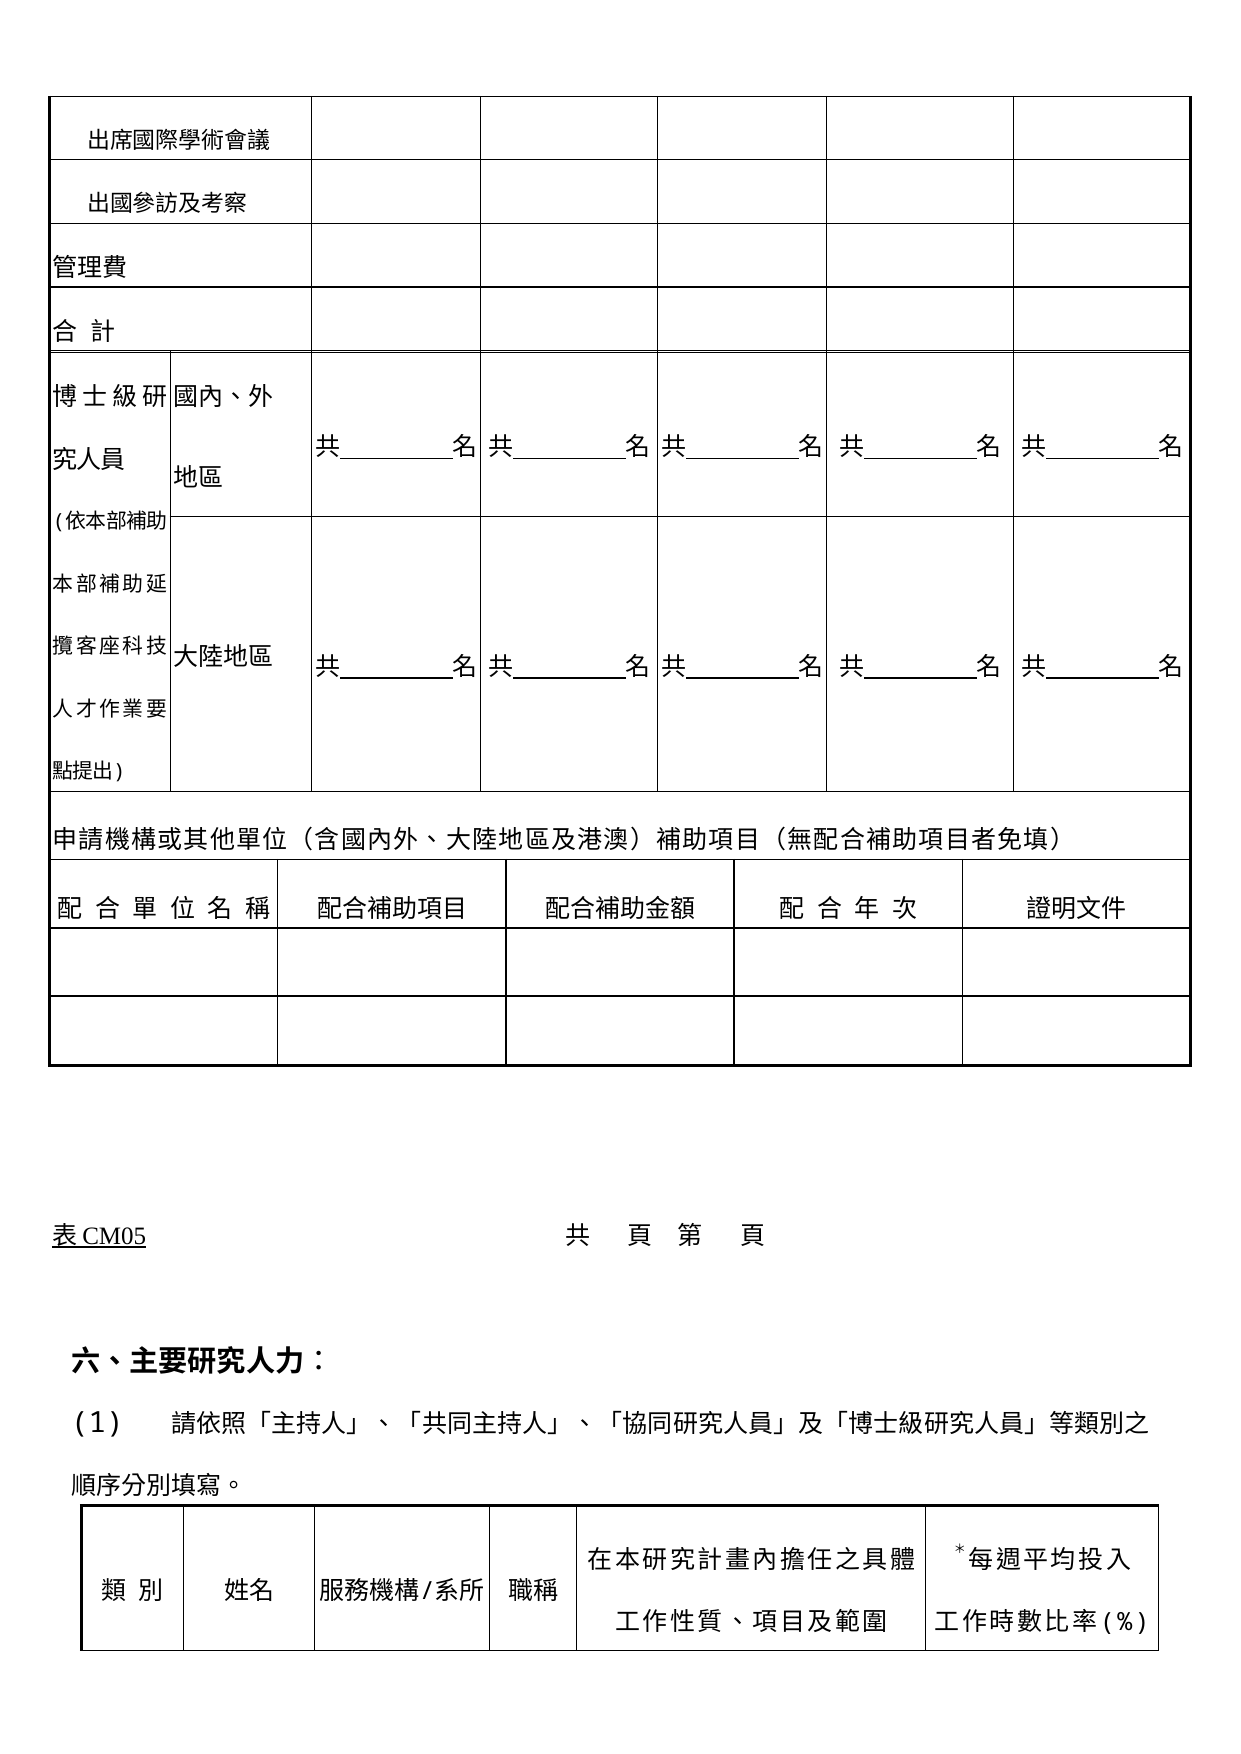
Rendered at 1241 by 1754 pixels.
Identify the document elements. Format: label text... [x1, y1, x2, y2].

table_cell [312, 288, 480, 350]
table_cell [735, 929, 962, 995]
table_cell 共 名 [1014, 353, 1189, 516]
table_cell [1014, 288, 1189, 350]
table_cell [827, 160, 1013, 223]
table_cell 配 合 年 次 [735, 860, 962, 927]
table_cell [1014, 224, 1189, 286]
table_cell 出席國際學術會議 [51, 97, 311, 159]
table_cell 共 名 [312, 353, 480, 516]
table_header 類 別 [83, 1507, 183, 1649]
table_cell 國內、外 地區 [171, 353, 311, 516]
table_cell [658, 224, 826, 286]
table_cell 共 名 [1014, 517, 1189, 791]
table_cell [278, 997, 505, 1063]
table_cell 配合補助金額 [507, 860, 733, 927]
table_cell 證明文件 [963, 860, 1189, 927]
table_cell [658, 288, 826, 350]
table_cell 共 名 [312, 517, 480, 791]
table_header 在本研究計畫內擔任之具體工作性質、項目及範圍 [577, 1507, 925, 1649]
table_cell [507, 929, 733, 995]
table_cell 申請機構或其他單位（含國內外、大陸地區及港澳）補助項目（無配合補助項目者免填） [51, 792, 1189, 859]
table_cell [963, 997, 1189, 1063]
table_cell 共 名 [827, 353, 1013, 516]
table_cell [735, 997, 962, 1063]
text 六、主要研究人力： [71, 1317, 1169, 1379]
table_cell 合 計 [51, 288, 311, 350]
table_cell 博士級研究人員 (依本部補助本部補助延攬客座科技人才作業要點提出) [51, 353, 170, 791]
table_header 職稱 [490, 1507, 576, 1649]
list 請依照「主持人」、「共同主持人」、「協同研究人員」及「博士級研究人員」等類別之順序分別填寫。 [71, 1379, 1153, 1504]
table_cell [507, 997, 733, 1063]
table_cell 大陸地區 [171, 517, 311, 791]
table_cell 共 名 [827, 517, 1013, 791]
table_cell 共 名 [658, 517, 826, 791]
table_cell [481, 97, 657, 159]
table_cell 配 合 單 位 名 稱 [51, 860, 277, 927]
table_cell 共 名 [481, 353, 657, 516]
table_cell [963, 929, 1189, 995]
table_cell 共 名 [481, 517, 657, 791]
table_cell [481, 224, 657, 286]
table_cell [827, 288, 1013, 350]
table_cell [1014, 160, 1189, 223]
table_cell [1014, 97, 1189, 159]
table_cell [51, 929, 277, 995]
table_cell [312, 97, 480, 159]
table_cell [278, 929, 505, 995]
table_cell [481, 288, 657, 350]
table_cell [658, 160, 826, 223]
text 表CM05 共 頁 第 頁 [52, 1192, 1186, 1254]
table_cell [827, 97, 1013, 159]
table_cell [312, 160, 480, 223]
table_cell 配合補助項目 [278, 860, 505, 927]
table_cell [658, 97, 826, 159]
table_cell 管理費 [51, 224, 311, 286]
table_cell [312, 224, 480, 286]
table_header 服務機構/系所 [315, 1507, 489, 1649]
table_cell [51, 997, 277, 1063]
table_header ＊每週平均投入 工作時數比率(%) [926, 1507, 1158, 1649]
table_cell [827, 224, 1013, 286]
table_cell 出國參訪及考察 [51, 160, 311, 223]
table_header 姓名 [184, 1507, 314, 1649]
table_cell 共 名 [658, 353, 826, 516]
table_cell [481, 160, 657, 223]
